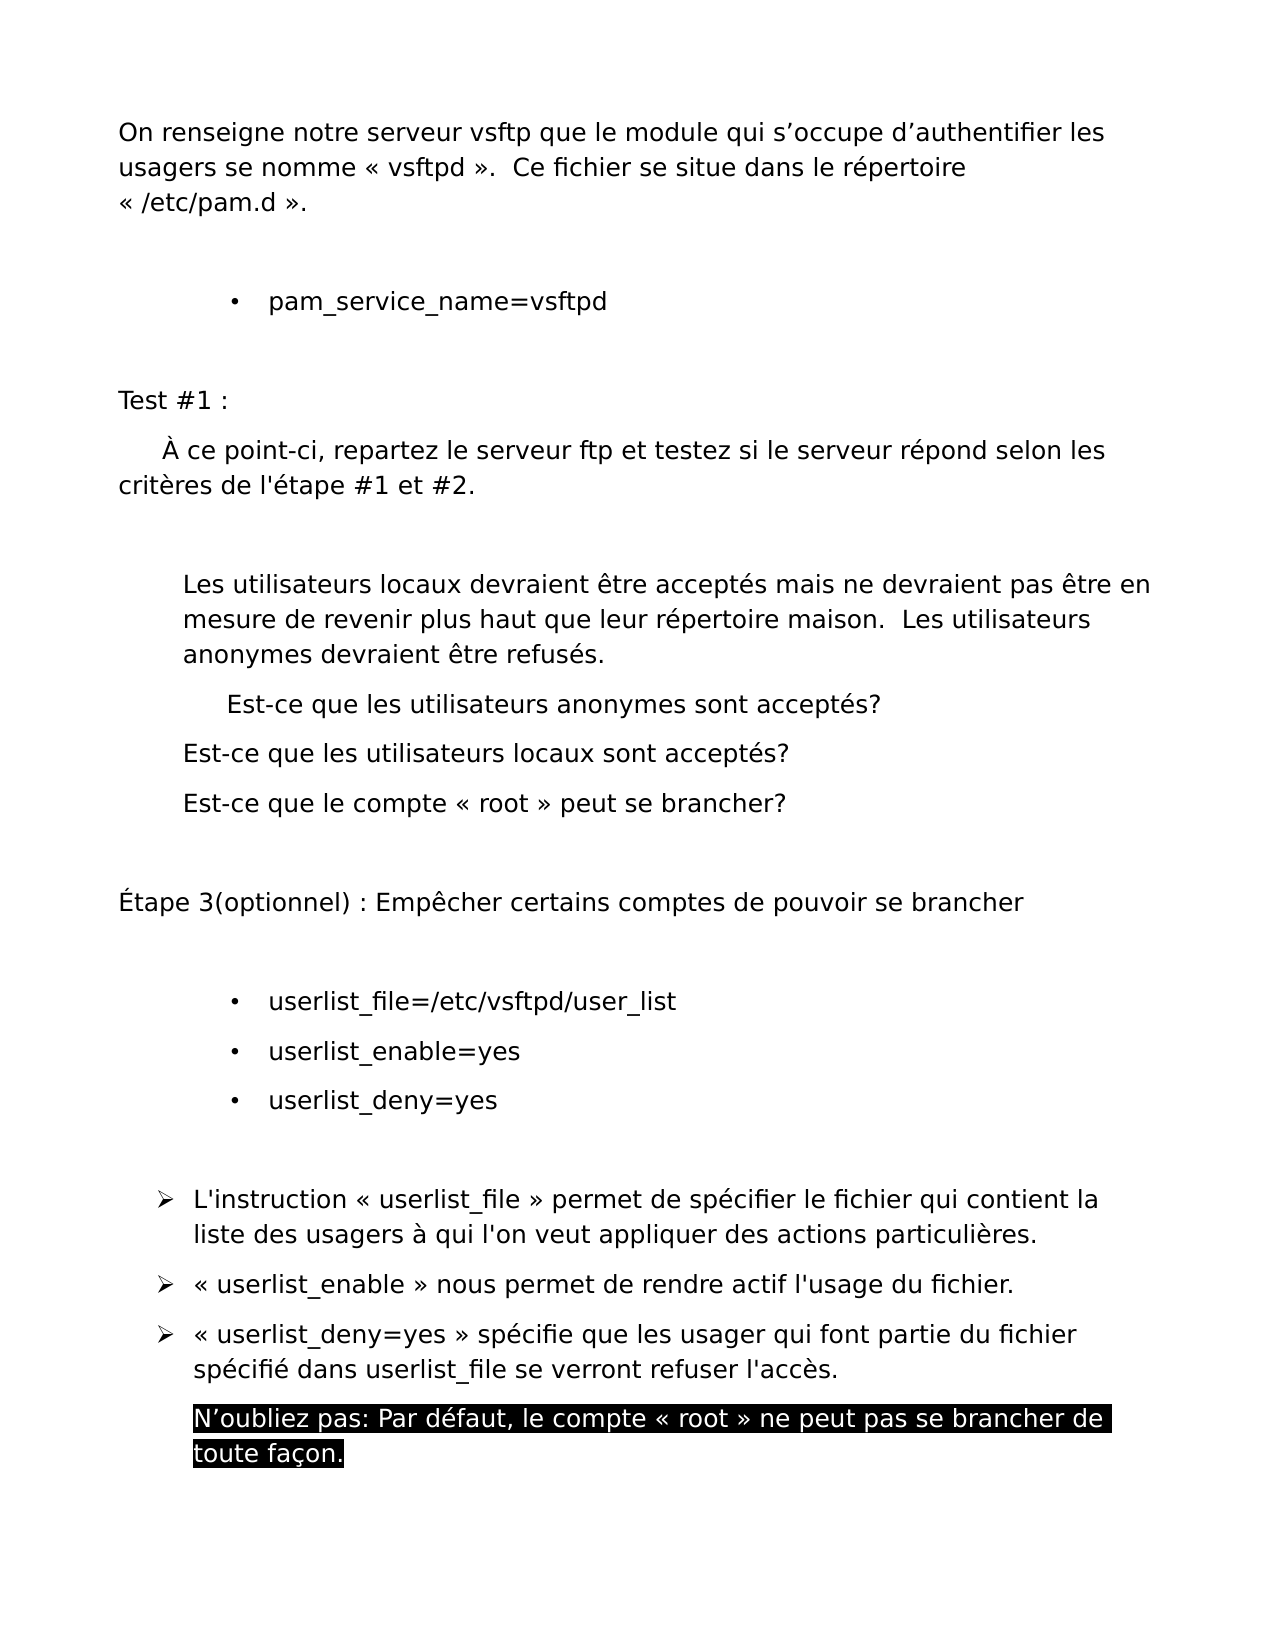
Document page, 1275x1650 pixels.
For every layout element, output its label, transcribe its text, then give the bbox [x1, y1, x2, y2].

list L'instruction « userlist_file » permet de spécifier le fichier qui contient la liste des usagers à qui l'on veut appliquer des actions particulières. [156, 1186, 1157, 1250]
text Les utilisateurs locaux devraient être acceptés mais ne devraient pas être en mesure de revenir plus haut que leur répertoire maison. Les utilisateurs anonymes devraient être refusés. [183, 570, 1157, 669]
list N’oubliez pas: Par défaut, le compte « root » ne peut pas se brancher de toute façon. [156, 1404, 1157, 1468]
list userlist_enable=yes [231, 1037, 1157, 1066]
list pam_service_name=vsftpd [231, 287, 1157, 316]
list « userlist_enable » nous permet de rendre actif l'usage du fichier. [156, 1270, 1157, 1299]
text Est-ce que les utilisateurs locaux sont acceptés? [183, 739, 1157, 768]
text Étape 3(optionnel) : Empêcher certains comptes de pouvoir se brancher [118, 888, 1157, 917]
list On renseigne notre serveur vsftp que le module qui s’occupe d’authentifier les usagers se nomme « vsftpd ». Ce fichier se situe dans le répertoire « /etc/pam.d ». [118, 118, 1157, 217]
text À ce point-ci, repartez le serveur ftp et testez si le serveur répond selon les critères de l'étape #1 et #2. [118, 436, 1157, 500]
list userlist_deny=yes [231, 1086, 1157, 1116]
list userlist_file=/etc/vsftpd/user_list [231, 987, 1157, 1016]
text Test #1 : [118, 386, 1157, 416]
list « userlist_deny=yes » spécifie que les usager qui font partie du fichier spécifié dans userlist_file se verront refuser l'accès. [156, 1320, 1157, 1384]
text Est-ce que le compte « root » peut se brancher? [183, 789, 1157, 818]
text Est-ce que les utilisateurs anonymes sont acceptés? [183, 690, 1157, 719]
